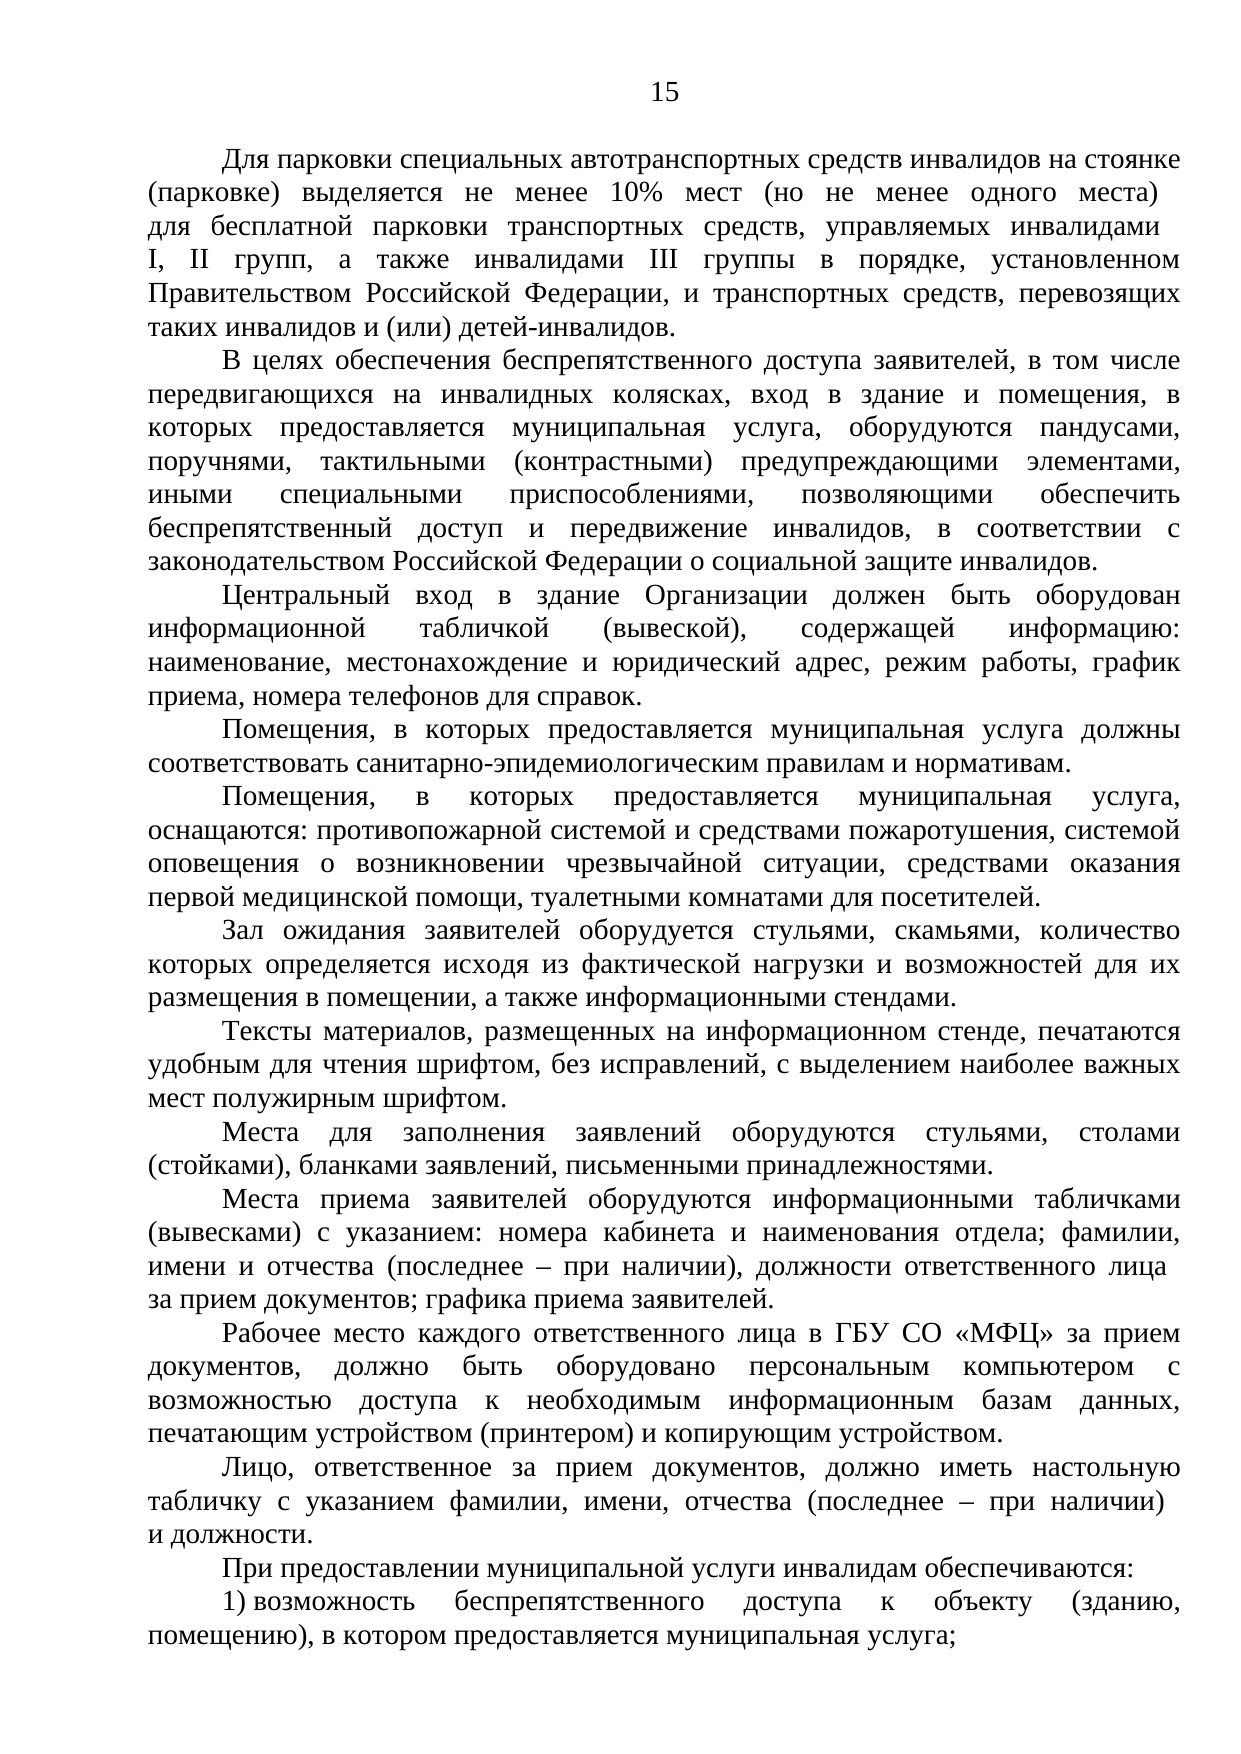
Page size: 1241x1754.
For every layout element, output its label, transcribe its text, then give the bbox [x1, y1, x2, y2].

text Места для заполнения заявлений оборудуются стульями, столами (стойками), бланками заявлений, письменными принадлежностями. [148, 1114, 1181, 1181]
text Рабочее место каждого ответственного лица в ГБУ СО «МФЦ» за прием документов, должно быть оборудовано персональным компьютером с возможностью доступа к необходимым информационным базам данных, печатающим устройством (принтером) и копирующим устройством. [148, 1315, 1181, 1449]
text При предоставлении муниципальной услуги инвалидам обеспечиваются: [148, 1550, 1181, 1583]
text Лицо, ответственное за прием документов, должно иметь настольную табличку с указанием фамилии, имени, отчества (последнее – при наличии) и должности. [148, 1449, 1181, 1550]
text 1) возможность беспрепятственного доступа к объекту (зданию, помещению), в котором предоставляется муниципальная услуга; [148, 1583, 1181, 1650]
text Зал ожидания заявителей оборудуется стульями, скамьями, количество которых определяется исходя из фактической нагрузки и возможностей для их размещения в помещении, а также информационными стендами. [148, 912, 1181, 1013]
text Тексты материалов, размещенных на информационном стенде, печатаются удобным для чтения шрифтом, без исправлений, с выделением наиболее важных мест полужирным шрифтом. [148, 1013, 1181, 1114]
text Центральный вход в здание Организации должен быть оборудован информационной табличкой (вывеской), содержащей информацию: наименование, местонахождение и юридический адрес, режим работы, график приема, номера телефонов для справок. [148, 577, 1181, 711]
text Помещения, в которых предоставляется муниципальная услуга должны соответствовать санитарно-эпидемиологическим правилам и нормативам. [148, 711, 1181, 778]
text В целях обеспечения беспрепятственного доступа заявителей, в том числе передвигающихся на инвалидных колясках, вход в здание и помещения, в которых предоставляется муниципальная услуга, оборудуются пандусами, поручнями, тактильными (контрастными) предупреждающими элементами, иными специальными приспособлениями, позволяющими обеспечить беспрепятственный доступ и передвижение инвалидов, в соответствии с законодательством Российской Федерации о социальной защите инвалидов. [148, 342, 1181, 577]
text Места приема заявителей оборудуются информационными табличками (вывесками) с указанием: номера кабинета и наименования отдела; фамилии, имени и отчества (последнее – при наличии), должности ответственного лица за прием документов; графика приема заявителей. [148, 1181, 1181, 1315]
text Для парковки специальных автотранспортных средств инвалидов на стоянке (парковке) выделяется не менее 10% мест (но не менее одного места) для бесплатной парковки транспортных средств, управляемых инвалидами I, II групп, а также инвалидами III группы в порядке, установленном Правительством Российской Федерации, и транспортных средств, перевозящих таких инвалидов и (или) детей-инвалидов. [148, 141, 1181, 342]
text Помещения, в которых предоставляется муниципальная услуга, оснащаются: противопожарной системой и средствами пожаротушения, системой оповещения о возникновении чрезвычайной ситуации, средствами оказания первой медицинской помощи, туалетными комнатами для посетителей. [148, 778, 1181, 912]
